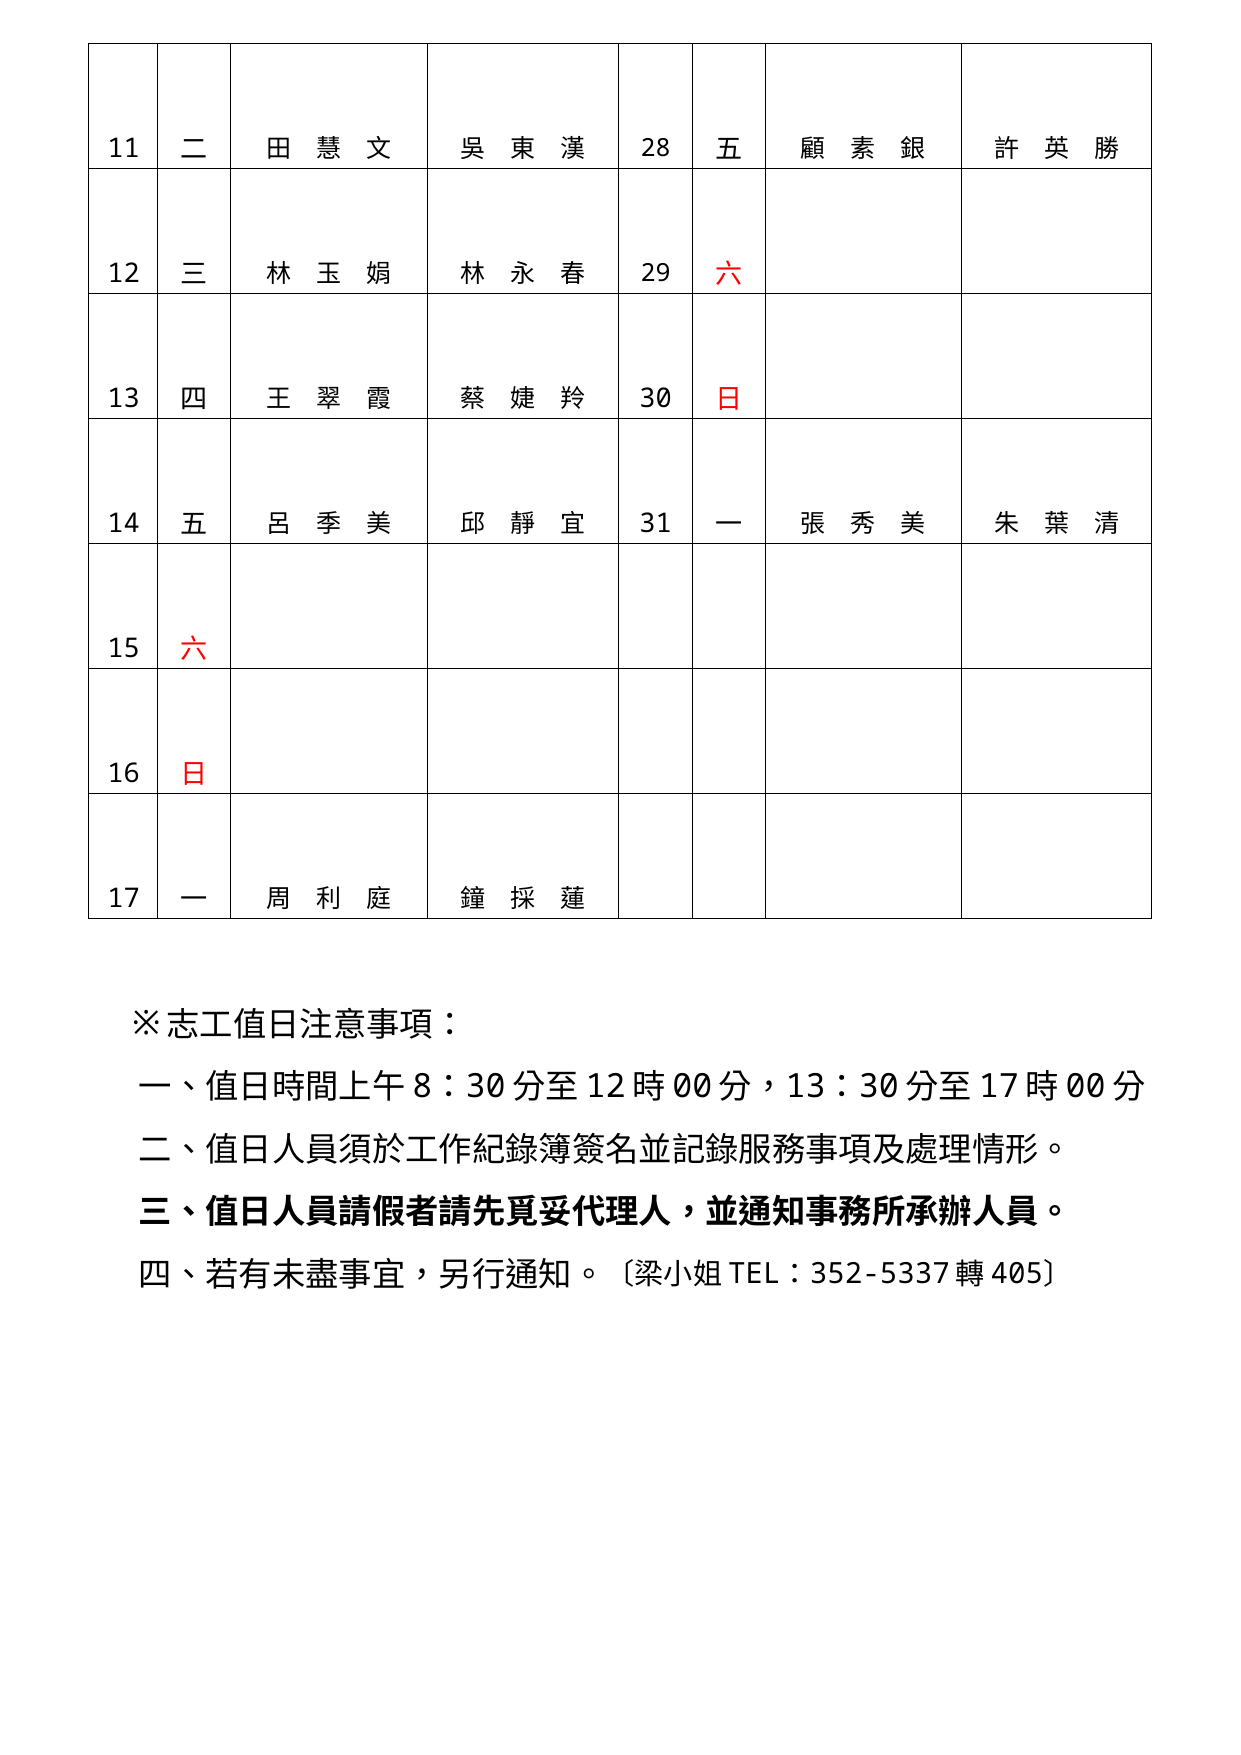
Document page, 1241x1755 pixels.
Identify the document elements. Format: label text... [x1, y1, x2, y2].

table_cell 吳 東 漢 [428, 44, 618, 168]
table_cell 六 [158, 544, 230, 668]
table_cell 15 [89, 544, 157, 668]
table_cell [428, 669, 618, 793]
table_cell [962, 294, 1151, 418]
text ※志工值日注意事項： [126, 980, 1152, 1043]
table_cell 日 [158, 669, 230, 793]
table_cell 14 [89, 419, 157, 543]
table_cell [766, 794, 961, 918]
table_cell 一 [158, 794, 230, 918]
table_cell 五 [693, 44, 765, 168]
table_cell [619, 794, 692, 918]
table_cell 蔡 婕 羚 [428, 294, 618, 418]
table_cell [962, 794, 1151, 918]
table_cell 五 [158, 419, 230, 543]
table_cell [766, 169, 961, 293]
table_cell [962, 544, 1151, 668]
table_cell [962, 169, 1151, 293]
table_cell 三 [158, 169, 230, 293]
table_cell [231, 544, 427, 668]
text 三、值日人員請假者請先覓妥代理人，並通知事務所承辦人員。 [139, 1168, 1152, 1230]
table_cell 30 [619, 294, 692, 418]
table_cell 一 [693, 419, 765, 543]
table_cell [693, 544, 765, 668]
table_cell [766, 294, 961, 418]
table_cell 日 [693, 294, 765, 418]
table_cell 張 秀 美 [766, 419, 961, 543]
table_cell 13 [89, 294, 157, 418]
table_cell 31 [619, 419, 692, 543]
table_cell 鐘 採 蓮 [428, 794, 618, 918]
table_cell 顧 素 銀 [766, 44, 961, 168]
table_cell 周 利 庭 [231, 794, 427, 918]
table_cell [962, 669, 1151, 793]
table_cell [766, 544, 961, 668]
table_cell 29 [619, 169, 692, 293]
table_cell 邱 靜 宜 [428, 419, 618, 543]
text 四、若有未盡事宜，另行通知。〔梁小姐TEL：352-5337轉405〕 [89, 1230, 1152, 1293]
table_cell 12 [89, 169, 157, 293]
table_cell 28 [619, 44, 692, 168]
table_cell 林 永 春 [428, 169, 618, 293]
table_cell 許 英 勝 [962, 44, 1151, 168]
table_cell 王 翠 霞 [231, 294, 427, 418]
table_cell [693, 669, 765, 793]
table_cell [428, 544, 618, 668]
text 一、值日時間上午8：30分至12時00分，13：30分至17時00分 [139, 1043, 1152, 1105]
table_cell [619, 669, 692, 793]
table_cell 二 [158, 44, 230, 168]
table_cell 16 [89, 669, 157, 793]
table_cell 呂 季 美 [231, 419, 427, 543]
table_cell [693, 794, 765, 918]
table_cell [766, 669, 961, 793]
table_cell [231, 669, 427, 793]
table_cell 朱 葉 清 [962, 419, 1151, 543]
text 二、值日人員須於工作紀錄簿簽名並記錄服務事項及處理情形。 [139, 1105, 1152, 1168]
table_cell 17 [89, 794, 157, 918]
table_cell 林 玉 娟 [231, 169, 427, 293]
table_cell 四 [158, 294, 230, 418]
table_cell [619, 544, 692, 668]
table_cell 11 [89, 44, 157, 168]
table_cell 六 [693, 169, 765, 293]
table_cell 田 慧 文 [231, 44, 427, 168]
